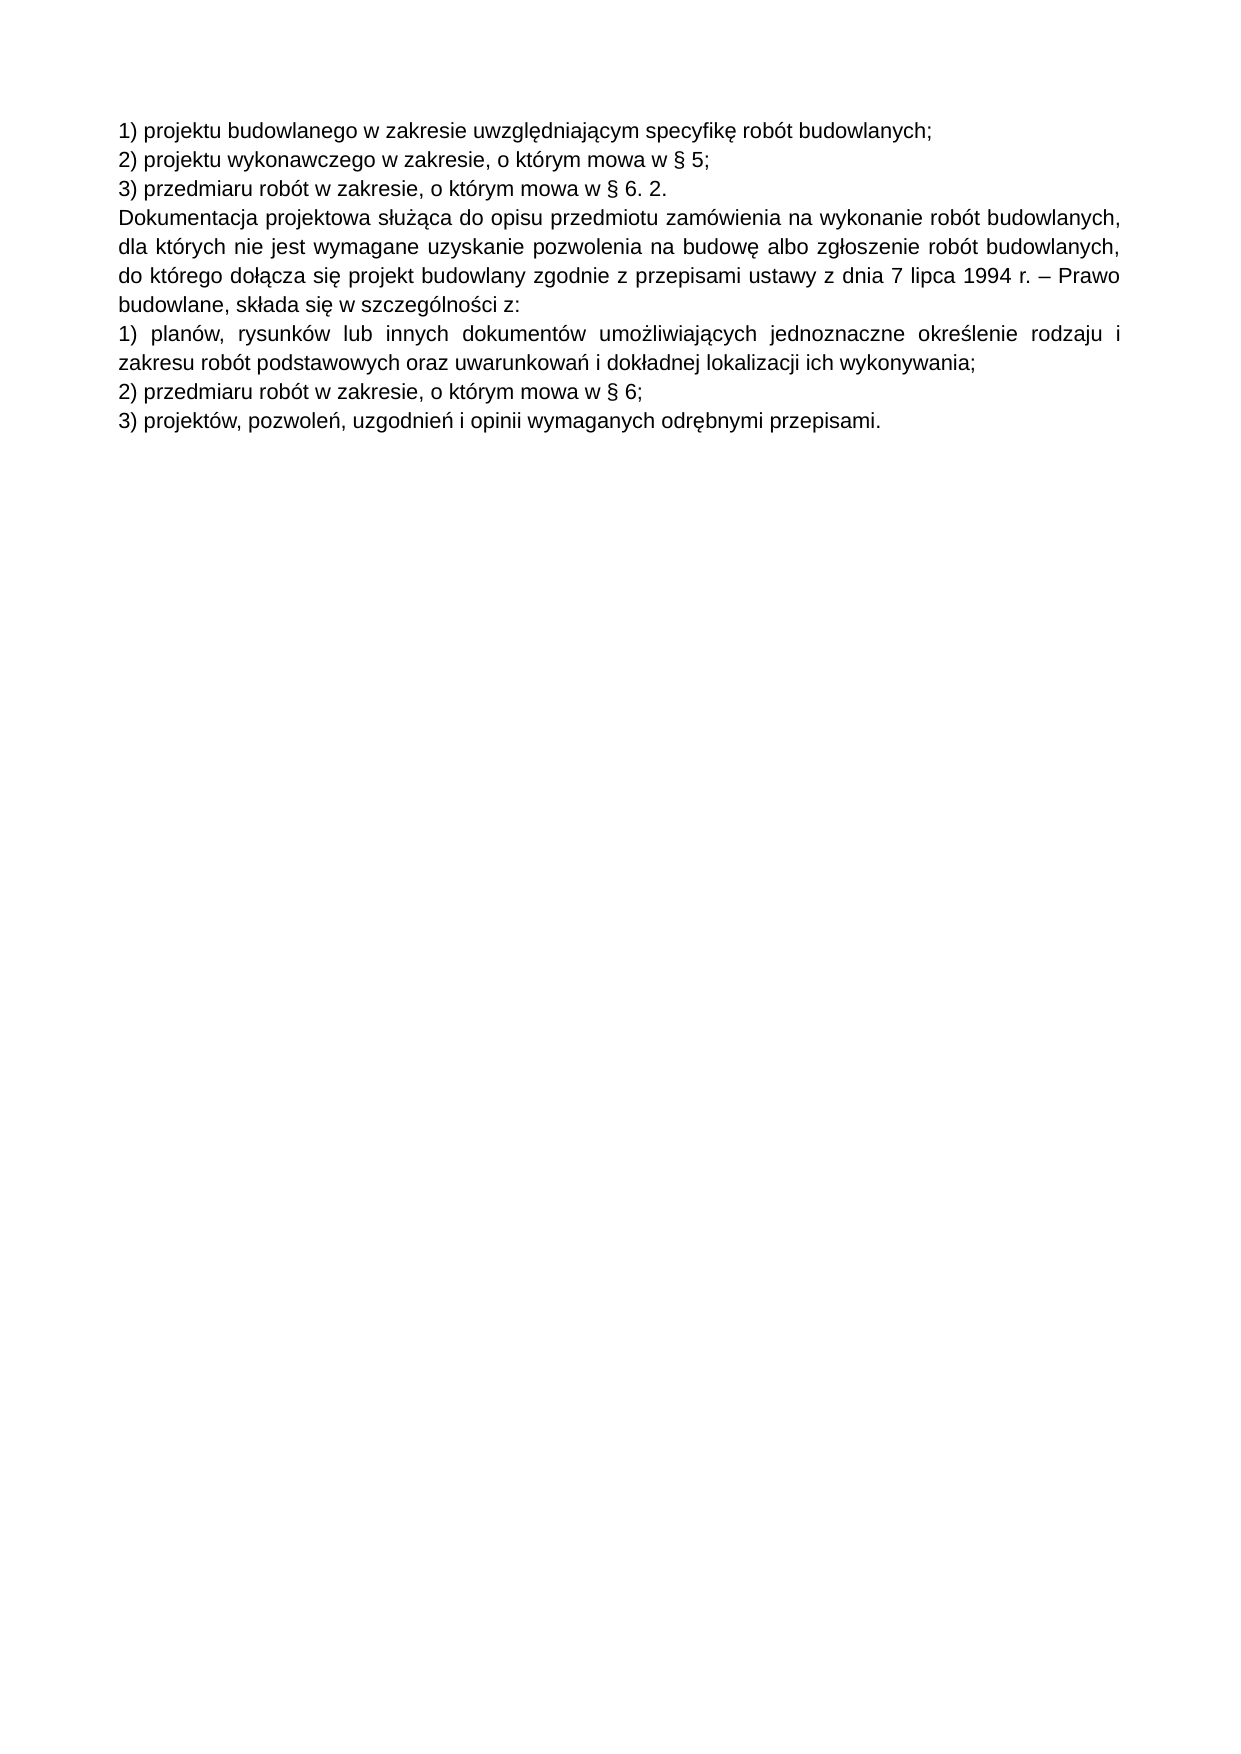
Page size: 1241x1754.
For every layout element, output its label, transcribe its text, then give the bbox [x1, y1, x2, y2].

text 1) projektu budowlanego w zakresie uwzględniającym specyfikę robót budowlanych; [118, 118, 1122, 143]
text Dokumentacja projektowa służąca do opisu przedmiotu zamówienia na wykonanie robót budowlanych, dla których nie jest wymagane uzyskanie pozwolenia na budowę albo zgłoszenie robót budowlanych, do którego dołącza się projekt budowlany zgodnie z przepisami ustawy z dnia 7 lipca 1994 r. – Prawo budowlane, składa się w szczególności z: [118, 205, 1122, 317]
text 3) projektów, pozwoleń, uzgodnień i opinii wymaganych odrębnymi przepisami. [118, 408, 1122, 433]
text 3) przedmiaru robót w zakresie, o którym mowa w § 6. 2. [118, 176, 1122, 201]
text 2) przedmiaru robót w zakresie, o którym mowa w § 6; [118, 379, 1122, 404]
text 1) planów, rysunków lub innych dokumentów umożliwiających jednoznaczne określenie rodzaju i zakresu robót podstawowych oraz uwarunkowań i dokładnej lokalizacji ich wykonywania; [118, 321, 1122, 375]
text 2) projektu wykonawczego w zakresie, o którym mowa w § 5; [118, 147, 1122, 172]
